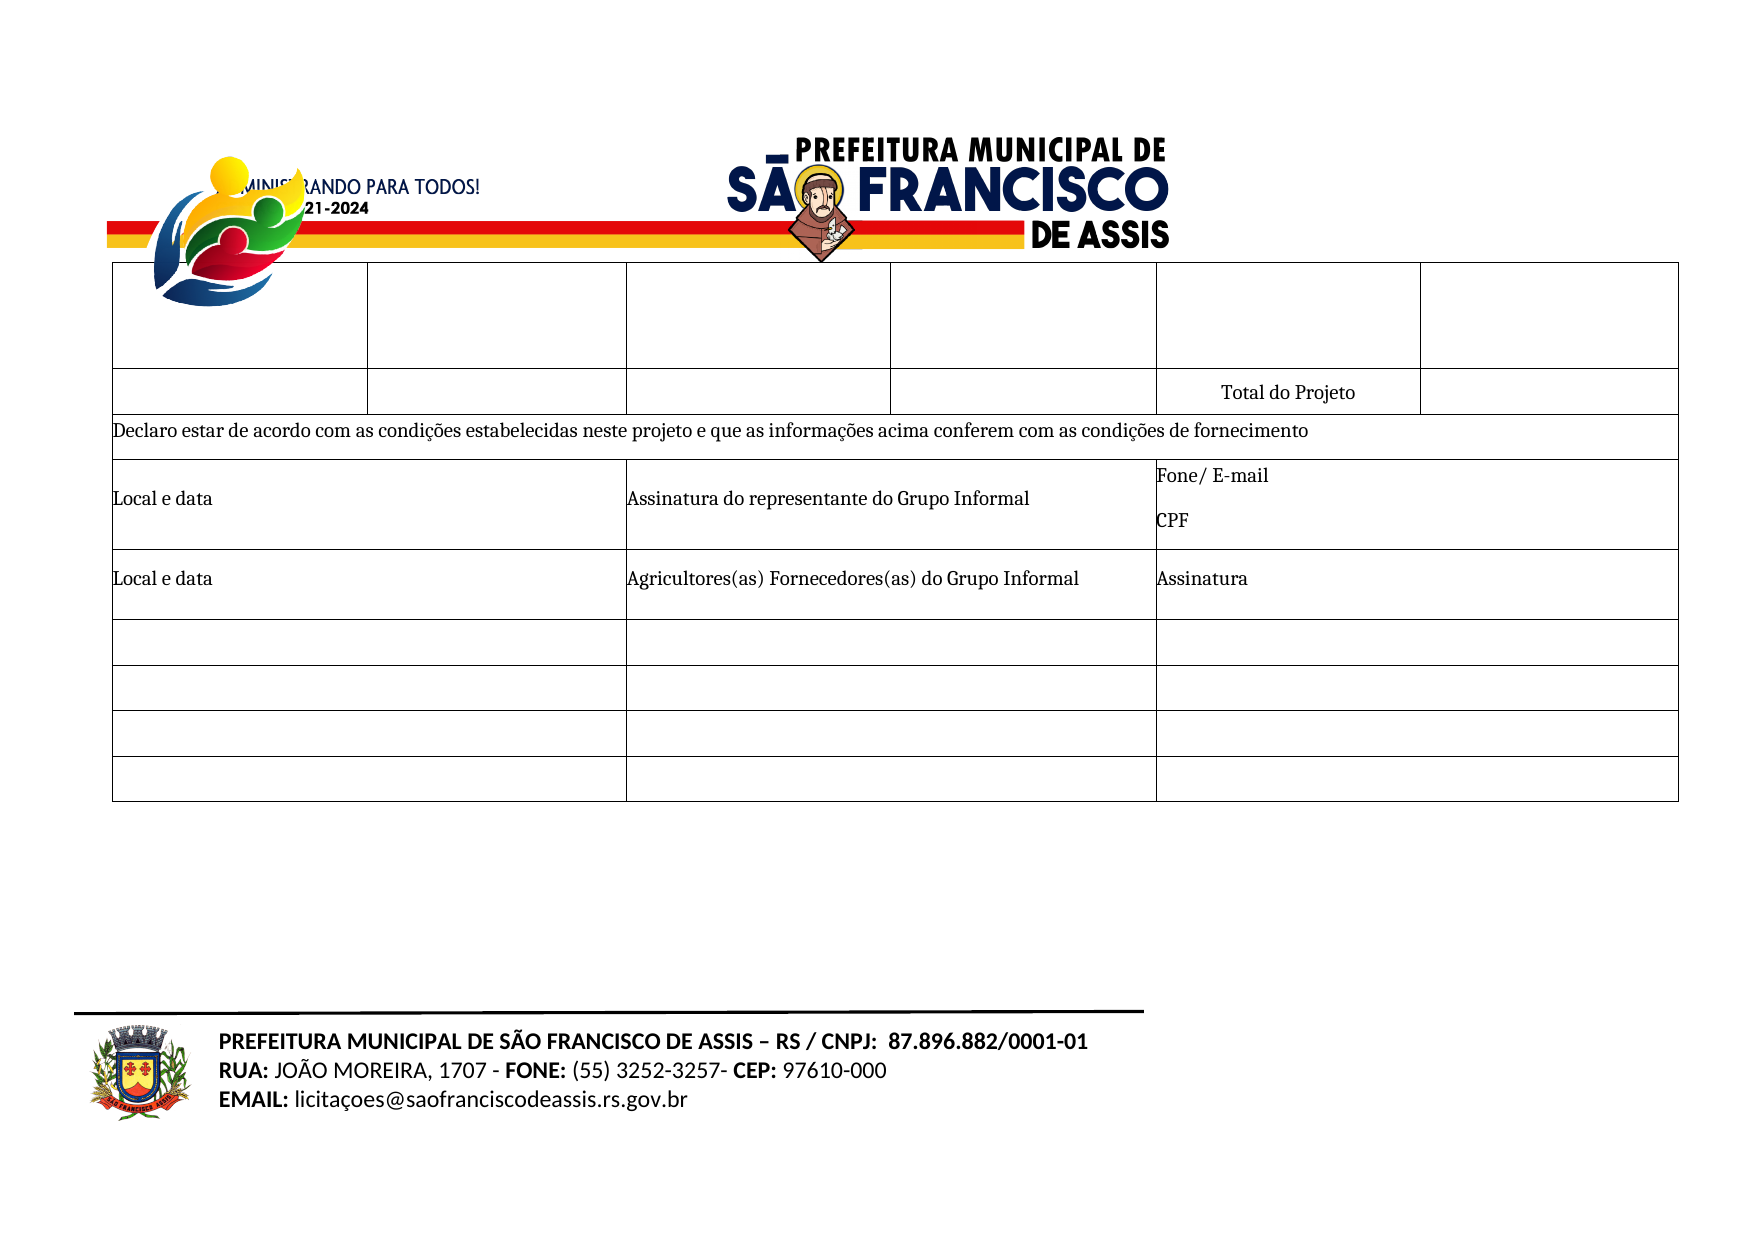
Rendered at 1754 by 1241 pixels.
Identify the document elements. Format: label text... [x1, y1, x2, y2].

table_cell [1157, 263, 1420, 368]
table_cell Local e data [113, 550, 626, 619]
table_cell [1157, 666, 1678, 710]
table_cell [113, 757, 626, 801]
table_cell Total do Projeto [1157, 369, 1420, 414]
table_cell [1157, 757, 1678, 801]
table_cell Local e data [113, 460, 626, 549]
table_cell [627, 711, 1156, 756]
table_cell Assinatura [1157, 550, 1678, 619]
table_cell [627, 263, 890, 368]
table_cell [1157, 620, 1678, 665]
table_cell [113, 711, 626, 756]
table_cell Declaro estar de acordo com as condições estabelecidas neste projeto e que as informações acima conferem com as condições de fornecimento [113, 415, 1678, 459]
table_cell [368, 263, 626, 368]
table_cell [627, 620, 1156, 665]
table_cell [113, 263, 367, 368]
table_cell Fone/ E-mail CPF [1157, 460, 1678, 549]
table_cell [627, 666, 1156, 710]
table_cell [113, 620, 626, 665]
table_cell [368, 369, 626, 414]
table_cell [891, 263, 1156, 368]
table_cell [627, 757, 1156, 801]
table_cell [1157, 711, 1678, 756]
table_cell [891, 369, 1156, 414]
table_cell Agricultores(as) Fornecedores(as) do Grupo Informal [627, 550, 1156, 619]
table_cell [1421, 263, 1678, 368]
table_cell Assinatura do representante do Grupo Informal [627, 460, 1156, 549]
table_cell [113, 369, 367, 414]
table_cell [1421, 369, 1678, 414]
table_cell [627, 369, 890, 414]
table_cell [113, 666, 626, 710]
